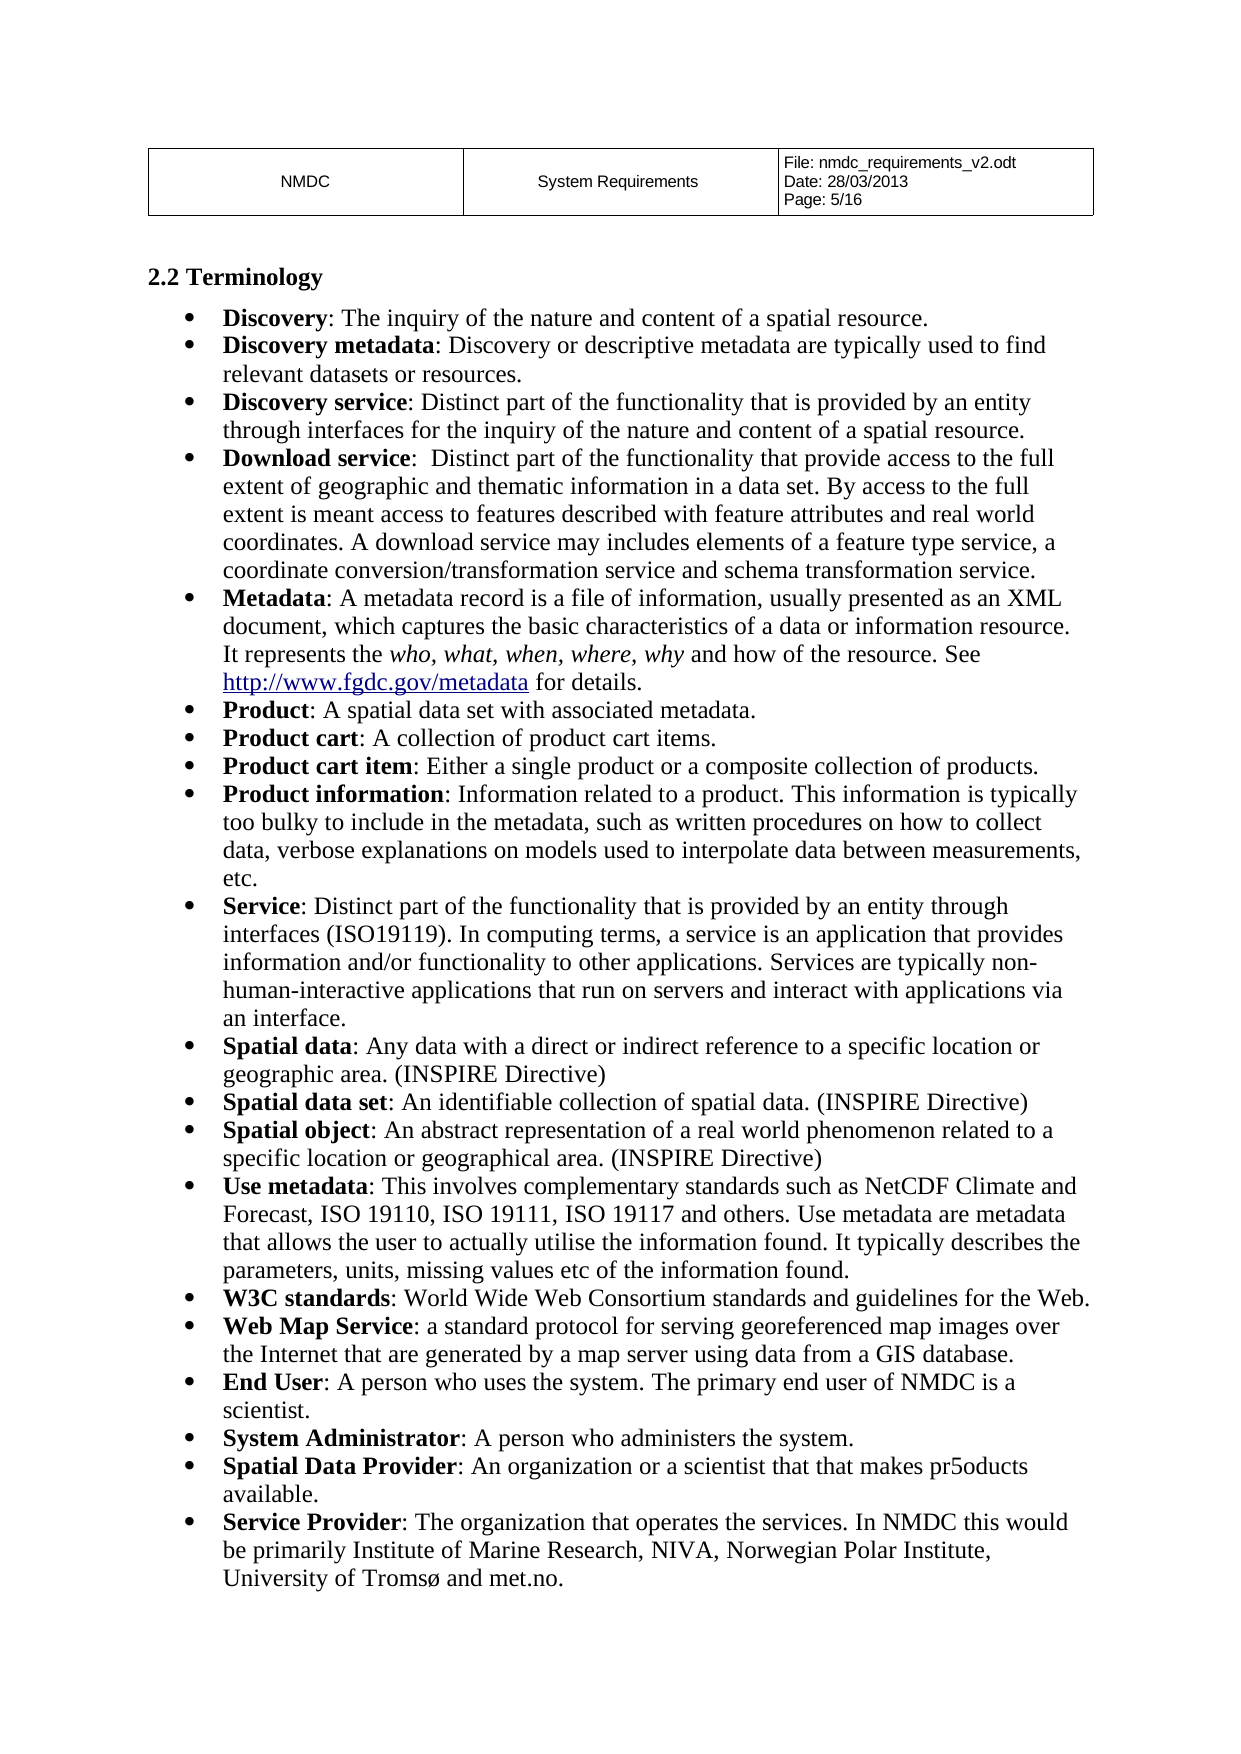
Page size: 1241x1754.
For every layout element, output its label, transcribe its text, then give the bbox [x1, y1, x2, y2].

list Spatial Data Provider: An organization or a scientist that that makes pr5oducts available. [185, 1452, 1093, 1508]
list Service Provider: The organization that operates the services. In NMDC this would be primarily Institute of Marine Research, NIVA, Norwegian Polar Institute, University of Tromsø and met.no. [185, 1508, 1093, 1592]
list System Administrator: A person who administers the system. [185, 1424, 1093, 1452]
list Product cart item: Either a single product or a composite collection of products. [185, 752, 1093, 780]
list W3C standards: World Wide Web Consortium standards and guidelines for the Web. [185, 1284, 1093, 1312]
list Metadata: A metadata record is a file of information, usually presented as an XML document, which captures the basic characteristics of a data or information resource. It represents the who, what, when, where, why and how of the resource. See http://www.fgdc.gov/metadata for details. [185, 584, 1093, 696]
list Discovery: The inquiry of the nature and content of a spatial resource. [185, 303, 1093, 331]
list Product cart: A collection of product cart items. [185, 724, 1093, 752]
list End User: A person who uses the system. The primary end user of NMDC is a scientist. [185, 1368, 1093, 1424]
list Spatial data: Any data with a direct or indirect reference to a specific location or geographic area. (INSPIRE Directive) [185, 1032, 1093, 1088]
list Use metadata: This involves complementary standards such as NetCDF Climate and Forecast, ISO 19110, ISO 19111, ISO 19117 and others. Use metadata are metadata that allows the user to actually utilise the information found. It typically describes the parameters, units, missing values etc of the information found. [185, 1172, 1093, 1284]
list Discovery metadata: Discovery or descriptive metadata are typically used to find relevant datasets or resources. [185, 331, 1093, 387]
list Service: Distinct part of the functionality that is provided by an entity through interfaces (ISO19119). In computing terms, a service is an application that provides information and/or functionality to other applications. Services are typically non-human-interactive applications that run on servers and interact with applications via an interface. [185, 892, 1093, 1032]
list Spatial data set: An identifiable collection of spatial data. (INSPIRE Directive) [185, 1088, 1093, 1116]
list Download service: Distinct part of the functionality that provide access to the full extent of geographic and thematic information in a data set. By access to the full extent is meant access to features described with feature attributes and real world coordinates. A download service may includes elements of a feature type service, a coordinate conversion/transformation service and schema transformation service. [185, 443, 1093, 584]
list Product: A spatial data set with associated metadata. [185, 696, 1093, 724]
list Spatial object: An abstract representation of a real world phenomenon related to a specific location or geographical area. (INSPIRE Directive) [185, 1116, 1093, 1172]
list Web Map Service: a standard protocol for serving georeferenced map images over the Internet that are generated by a map server using data from a GIS database. [185, 1312, 1093, 1368]
list Discovery service: Distinct part of the functionality that is provided by an entity through interfaces for the inquiry of the nature and content of a spatial resource. [185, 387, 1093, 443]
list Product information: Information related to a product. This information is typically too bulky to include in the metadata, such as written procedures on how to collect data, verbose explanations on models used to interpolate data between measurements, etc. [185, 780, 1093, 892]
subtitle Terminology [148, 263, 1093, 291]
